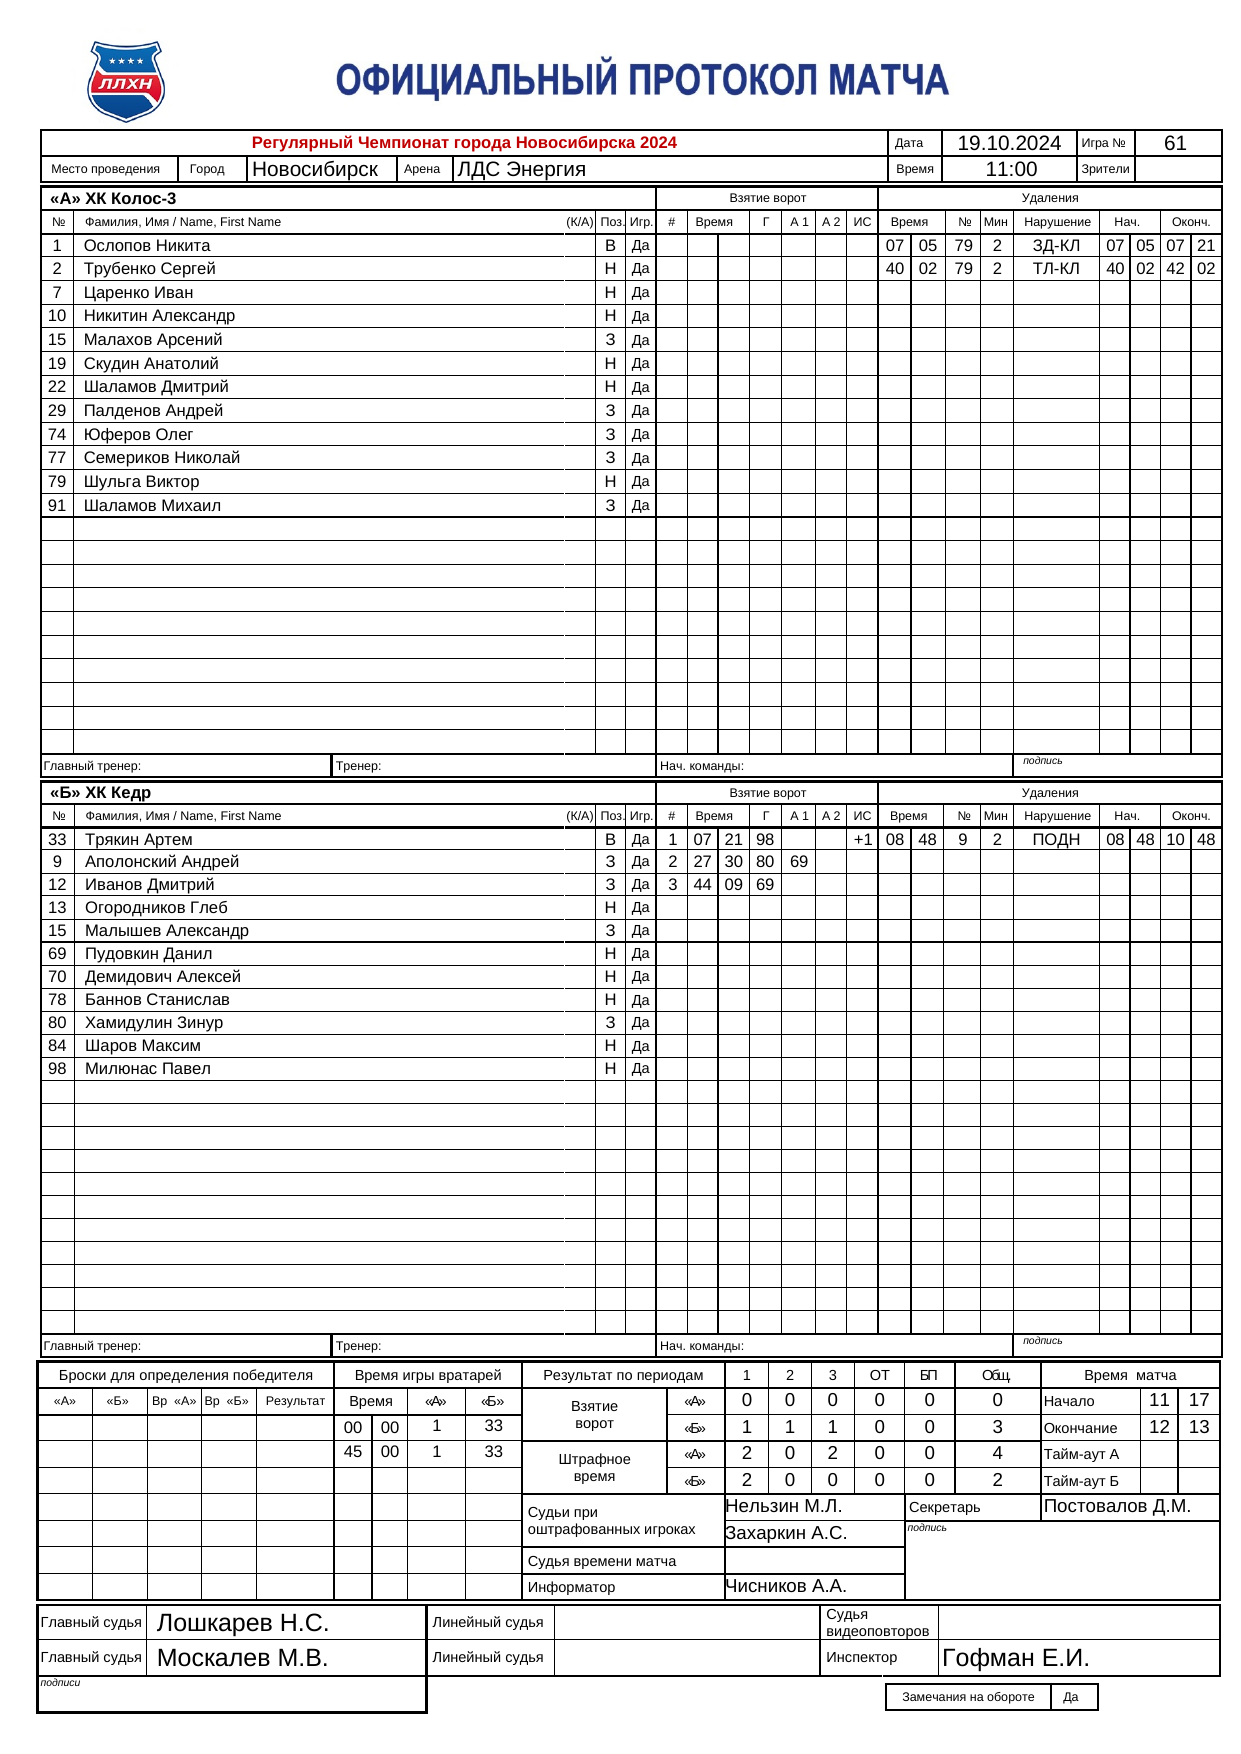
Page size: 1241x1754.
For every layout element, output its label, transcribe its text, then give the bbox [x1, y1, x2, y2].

table_cell [1161, 1219, 1190, 1241]
table_cell [1131, 943, 1160, 964]
table_cell [1100, 636, 1129, 658]
table_cell 74 [42, 423, 73, 445]
table_cell [1131, 874, 1160, 895]
table_cell [657, 636, 687, 658]
table_cell [1131, 1242, 1160, 1264]
table_cell [750, 423, 781, 445]
table_cell [816, 1035, 846, 1057]
table_cell [1161, 943, 1190, 964]
table_cell [688, 565, 717, 587]
table_cell [816, 235, 846, 256]
table_cell [74, 659, 564, 682]
table_cell [1161, 1104, 1190, 1126]
table_cell [657, 1081, 687, 1103]
table_cell [816, 730, 846, 753]
table_cell [944, 943, 980, 964]
table_cell А 1 [782, 211, 815, 233]
table_cell [1161, 1081, 1190, 1103]
table_cell [1161, 989, 1190, 1011]
table_cell [657, 730, 687, 753]
table_cell [750, 470, 781, 493]
table_cell [1161, 328, 1190, 351]
table_cell [335, 1574, 371, 1599]
table_cell [750, 565, 781, 587]
table_cell [981, 470, 1013, 493]
table_cell [816, 1127, 846, 1149]
table_cell (К/А) [565, 211, 595, 233]
table_cell [782, 683, 815, 706]
table_cell Инспектор [821, 1640, 938, 1675]
table_cell [879, 399, 910, 422]
table_cell [1192, 966, 1221, 987]
table_cell [1014, 896, 1099, 918]
table_cell [626, 1173, 655, 1195]
table_cell [1192, 1035, 1221, 1057]
table_cell [879, 1058, 910, 1079]
table_cell [75, 1127, 564, 1149]
table_cell Да [626, 328, 655, 351]
table_cell [1131, 541, 1160, 564]
table_cell 4 [956, 1442, 1040, 1467]
table_cell [1100, 494, 1129, 516]
table_cell [879, 541, 910, 564]
table_cell [1161, 896, 1190, 918]
table_cell 05 [912, 235, 945, 256]
table_cell [1100, 659, 1129, 682]
table_cell [750, 1058, 781, 1079]
table_cell [1131, 1288, 1160, 1310]
table_cell [257, 1521, 333, 1546]
table_cell [1131, 305, 1160, 327]
table_cell [565, 707, 595, 729]
table_cell [1136, 157, 1221, 181]
table_cell [816, 896, 846, 918]
table_cell 00 [373, 1416, 407, 1440]
table_cell 22 [42, 376, 73, 398]
table_cell Нач. команды: [657, 1335, 1012, 1356]
table_cell Пудовкин Данил [75, 943, 564, 964]
table_cell [847, 305, 877, 327]
table_cell [816, 1219, 846, 1241]
table_cell Место проведения [42, 157, 177, 181]
table_cell [565, 989, 595, 1011]
table_cell [565, 1150, 595, 1172]
table_cell [750, 612, 781, 634]
table_cell [42, 1127, 74, 1149]
table_cell [688, 423, 717, 445]
table_cell [657, 235, 687, 256]
table_cell [688, 1104, 717, 1126]
table_cell [946, 612, 980, 634]
table_cell [719, 1242, 749, 1264]
table_cell [1100, 281, 1129, 303]
table_cell [1014, 518, 1099, 540]
table_cell [719, 896, 749, 918]
table_cell [816, 829, 846, 849]
table_cell [719, 257, 749, 280]
table_cell [657, 683, 687, 706]
table_cell [847, 1127, 877, 1149]
table_cell [657, 1265, 687, 1287]
table_cell [719, 989, 749, 1011]
table_cell [1161, 281, 1190, 303]
table_cell [750, 1104, 781, 1126]
table_cell [944, 1173, 980, 1195]
table_cell [1161, 1058, 1190, 1079]
table_cell «Б » [466, 1389, 521, 1413]
table_cell 10 [1161, 829, 1190, 849]
table_cell [946, 281, 980, 303]
table_cell [750, 920, 781, 941]
table_cell [335, 1494, 371, 1520]
table_cell [847, 470, 877, 493]
table_cell [39, 1468, 92, 1493]
table_cell [946, 730, 980, 753]
table_cell [816, 1150, 846, 1172]
table_cell [847, 376, 877, 398]
table_cell [565, 399, 595, 422]
table_cell [750, 966, 781, 987]
table_cell [879, 850, 910, 872]
table_cell [946, 588, 980, 611]
table_cell [688, 1288, 717, 1310]
table_cell [657, 376, 687, 398]
table_cell [847, 920, 877, 941]
table_header 3 [812, 1363, 854, 1387]
table_cell «А» [668, 1442, 724, 1467]
table_cell [1014, 850, 1099, 872]
table_cell [1161, 588, 1190, 611]
table_cell Время [688, 805, 749, 826]
table_cell [981, 281, 1013, 303]
table_cell [946, 470, 980, 493]
table_cell [657, 966, 687, 987]
table_cell [719, 1127, 749, 1149]
table_cell [912, 352, 945, 374]
table_cell [912, 1311, 943, 1333]
table_cell [428, 1677, 882, 1711]
table_cell [719, 730, 749, 753]
table_cell 21 [1192, 235, 1221, 256]
table_cell [912, 565, 945, 587]
table_cell [981, 636, 1013, 658]
table_cell [1100, 896, 1129, 918]
table_cell [847, 494, 877, 516]
table_cell [816, 376, 846, 398]
table_cell [1192, 1288, 1221, 1310]
table_cell [782, 588, 815, 611]
table_cell Нач. [1100, 211, 1160, 233]
table_cell [1131, 1081, 1160, 1103]
table_cell [1014, 1311, 1099, 1333]
table_cell [847, 989, 877, 1011]
table_header 19.10.2024 [943, 131, 1076, 155]
table_cell ЛДС Энергия [454, 157, 887, 181]
table_cell Главный тренер: [42, 1335, 330, 1356]
table_cell [719, 1219, 749, 1241]
table_cell Игр. [626, 211, 655, 233]
table_cell 79 [946, 257, 980, 280]
table_cell [1161, 376, 1190, 398]
table_cell [782, 1196, 815, 1218]
table_cell 12 [42, 874, 74, 895]
table_cell [944, 1265, 980, 1287]
table_cell [1014, 920, 1099, 941]
table_cell [688, 470, 717, 493]
table_cell [657, 257, 687, 280]
table_cell 00 [373, 1441, 407, 1467]
table_cell [1100, 1311, 1129, 1333]
table_cell [879, 1035, 910, 1057]
table_cell [1014, 423, 1099, 445]
table_cell ИС [847, 211, 877, 233]
table_cell [1100, 1288, 1129, 1310]
table_cell 0 [855, 1442, 904, 1467]
table_cell [816, 305, 846, 327]
table_cell [657, 943, 687, 964]
table_cell [816, 328, 846, 351]
table_cell [912, 1127, 943, 1149]
table_header Взятие ворот [657, 783, 877, 803]
table_cell Окончание [1042, 1415, 1140, 1440]
table_cell [596, 1081, 625, 1103]
table_cell [1100, 328, 1129, 351]
table_cell [879, 920, 910, 941]
table_cell [1100, 1081, 1129, 1103]
table_cell [782, 305, 815, 327]
table_cell [816, 1012, 846, 1033]
table_cell [719, 1012, 749, 1033]
table_cell Да [626, 1035, 655, 1057]
table_cell [688, 376, 717, 398]
table_cell [719, 518, 749, 540]
table_cell [944, 1012, 980, 1033]
table_cell [782, 494, 815, 516]
table_cell [750, 707, 781, 729]
table_cell [847, 1265, 877, 1287]
table_cell Главный судья [39, 1640, 146, 1675]
table_cell [912, 612, 945, 634]
table_cell [1014, 328, 1099, 351]
table_cell Оконч. [1161, 805, 1221, 826]
table_cell [944, 896, 980, 918]
table_cell [565, 966, 595, 987]
table_cell [1192, 989, 1221, 1011]
table_cell Шаламов Дмитрий [74, 376, 564, 398]
table_cell [847, 707, 877, 729]
table_cell [1100, 612, 1129, 634]
table_cell [981, 1012, 1013, 1033]
table_cell [719, 1265, 749, 1287]
table_cell [981, 1127, 1013, 1149]
table_cell [596, 1242, 625, 1264]
table_cell [1161, 1265, 1190, 1287]
table_cell 0 [812, 1389, 854, 1413]
table_cell [719, 565, 749, 587]
table_cell А 2 [816, 211, 846, 233]
table_cell [816, 612, 846, 634]
table_cell Нарушение [1014, 211, 1099, 233]
table_cell [912, 376, 945, 398]
table_cell Город [179, 157, 246, 181]
table_cell [1192, 1104, 1221, 1126]
table_cell [657, 1242, 687, 1264]
table_cell [74, 730, 564, 753]
table_cell [1192, 399, 1221, 422]
table_cell [202, 1521, 256, 1546]
table_cell [1131, 1035, 1160, 1057]
table_cell [879, 659, 910, 682]
table_cell [782, 659, 815, 682]
table_cell [1014, 1104, 1099, 1126]
table_cell [1192, 612, 1221, 634]
table_cell [1161, 565, 1190, 587]
table_cell [782, 1265, 815, 1287]
table_cell [596, 565, 625, 587]
table_cell [1100, 446, 1129, 469]
table_cell [74, 707, 564, 729]
table_cell 44 [688, 874, 717, 895]
table_cell [1100, 470, 1129, 493]
table_cell [879, 966, 910, 987]
table_cell [257, 1574, 333, 1599]
table_cell [912, 1242, 943, 1264]
table_cell [750, 1265, 781, 1287]
table_cell [1100, 1265, 1129, 1287]
table_cell [782, 989, 815, 1011]
table_cell Да [626, 989, 655, 1011]
table_cell [912, 874, 943, 895]
table_cell [1014, 659, 1099, 682]
table_cell [879, 896, 910, 918]
table_cell [719, 281, 749, 303]
table_cell [782, 328, 815, 351]
table_cell [879, 305, 910, 327]
table_cell [847, 281, 877, 303]
table_cell [1014, 494, 1099, 516]
table_cell [688, 943, 717, 964]
table_cell 7 [42, 281, 73, 303]
table_cell 02 [1192, 257, 1221, 280]
table_cell [981, 943, 1013, 964]
table_cell [596, 1311, 625, 1333]
table_cell [565, 352, 595, 374]
table_cell [1131, 850, 1160, 872]
table_cell 9 [944, 829, 980, 849]
table_cell [1099, 1682, 1220, 1711]
table_cell [1161, 874, 1190, 895]
table_cell [1014, 565, 1099, 587]
table_cell [626, 541, 655, 564]
table_cell [750, 683, 781, 706]
table_cell [946, 565, 980, 587]
table_cell [596, 636, 625, 658]
table_cell [981, 1288, 1013, 1310]
table_cell [816, 399, 846, 422]
table_cell [981, 541, 1013, 564]
table_cell [912, 518, 945, 540]
table_cell [1131, 588, 1160, 611]
table_cell [1100, 423, 1129, 445]
table_cell [335, 1521, 371, 1546]
table_cell [1192, 305, 1221, 327]
table_cell 0 [905, 1468, 954, 1493]
table_cell Семериков Николай [74, 446, 564, 469]
table_cell [1192, 1150, 1221, 1172]
table_cell [750, 636, 781, 658]
table_cell Тайм-аут А [1042, 1441, 1140, 1467]
table_cell [565, 541, 595, 564]
table_cell [981, 446, 1013, 469]
table_cell 02 [912, 257, 945, 280]
table_cell А 1 [782, 805, 815, 826]
table_cell [912, 470, 945, 493]
table_cell Ослопов Никита [74, 235, 564, 256]
table_cell [816, 1311, 846, 1333]
table_cell [912, 920, 943, 941]
table_cell Поз. [596, 211, 625, 233]
table_cell [688, 257, 717, 280]
table_cell [782, 1150, 815, 1172]
table_cell [782, 943, 815, 964]
table_cell 0 [855, 1389, 904, 1413]
table_cell [1131, 494, 1160, 516]
table_cell [565, 829, 595, 849]
table_cell [816, 446, 846, 469]
table_cell [93, 1521, 147, 1546]
table_cell [688, 966, 717, 987]
table_cell [1131, 920, 1160, 941]
table_cell [847, 730, 877, 753]
table_cell [626, 636, 655, 658]
table_cell [565, 494, 595, 516]
table_cell [657, 518, 687, 540]
table_cell [688, 1219, 717, 1241]
table_cell Да [626, 376, 655, 398]
table_cell 1 [769, 1415, 811, 1440]
table_cell [688, 683, 717, 706]
table_cell [1014, 943, 1099, 964]
table_cell [657, 1173, 687, 1195]
table_cell [782, 920, 815, 941]
table_cell [782, 612, 815, 634]
table_cell [879, 874, 910, 895]
table_cell 42 [1161, 257, 1190, 280]
table_cell [981, 1035, 1013, 1057]
table_cell [74, 612, 564, 634]
table_cell Нач. команды: [657, 755, 1012, 776]
table_cell [1131, 328, 1160, 351]
table_cell [782, 1311, 815, 1333]
table_cell [1161, 659, 1190, 682]
table_cell [1192, 352, 1221, 374]
table_cell # [657, 211, 687, 233]
table_cell [981, 305, 1013, 327]
table_cell [565, 1104, 595, 1126]
table_cell [1161, 1173, 1190, 1195]
table_cell З [596, 874, 625, 895]
table_cell [981, 659, 1013, 682]
table_cell [1131, 470, 1160, 493]
table_cell [847, 423, 877, 445]
table_cell Н [596, 470, 625, 493]
table_cell [657, 1127, 687, 1149]
table_cell [657, 1150, 687, 1172]
table_cell [657, 989, 687, 1011]
table_cell [847, 1173, 877, 1195]
table_cell [944, 1035, 980, 1057]
table_header Удаления [879, 188, 1221, 209]
table_cell [981, 1058, 1013, 1079]
table_cell Да [626, 920, 655, 941]
table_cell [719, 1173, 749, 1195]
table_cell [565, 470, 595, 493]
table_header Броски для определения победителя [39, 1363, 333, 1387]
table_cell [1161, 423, 1190, 445]
table_cell [719, 659, 749, 682]
table_cell [1014, 588, 1099, 611]
table_cell [75, 1242, 564, 1264]
table_cell [879, 1104, 910, 1126]
table_cell [944, 1058, 980, 1079]
table_cell Тренер: [333, 1335, 655, 1356]
table_cell [626, 1104, 655, 1126]
table_cell Нарушение [1014, 805, 1099, 826]
table_cell 0 [855, 1468, 904, 1493]
table_cell [750, 1150, 781, 1172]
table_cell Н [596, 305, 625, 327]
table_cell [42, 1288, 74, 1310]
table_cell Начало [1042, 1389, 1140, 1413]
table_cell 48 [912, 829, 943, 849]
table_cell 0 [855, 1415, 904, 1440]
table_cell Гофман Е.И. [939, 1640, 1219, 1675]
table_cell [565, 612, 595, 634]
table_cell [847, 257, 877, 280]
table_cell [750, 1081, 781, 1103]
table_cell [944, 1081, 980, 1103]
table_cell 1 [408, 1441, 465, 1467]
table_cell [879, 376, 910, 398]
table_cell [565, 874, 595, 895]
table_cell 40 [879, 257, 910, 280]
table_cell [1192, 1173, 1221, 1195]
table_cell З [596, 1012, 625, 1033]
table_cell [39, 1574, 92, 1599]
table_cell [1100, 376, 1129, 398]
table_cell [782, 966, 815, 987]
table_cell [816, 541, 846, 564]
table_cell [847, 1288, 877, 1310]
table_cell [1131, 730, 1160, 753]
table_cell [74, 541, 564, 564]
table_cell [750, 659, 781, 682]
table_cell [847, 518, 877, 540]
table_cell [912, 1219, 943, 1241]
table_cell [1131, 1012, 1160, 1033]
table_cell [1014, 636, 1099, 658]
table_cell [847, 1058, 877, 1079]
table_cell [1014, 1173, 1099, 1195]
table_cell [657, 659, 687, 682]
table_cell Судьи при оштрафованных игроках [523, 1495, 724, 1546]
table_cell [257, 1441, 333, 1467]
table_cell подпись [1014, 1335, 1221, 1356]
table_cell [946, 494, 980, 516]
table_cell [750, 541, 781, 564]
table_cell [816, 470, 846, 493]
table_cell [816, 588, 846, 611]
table_cell В [596, 829, 625, 849]
table_cell [782, 446, 815, 469]
table_cell [1014, 1058, 1099, 1079]
table_cell Да [626, 966, 655, 987]
table_cell [847, 1150, 877, 1172]
table_cell [1014, 1242, 1099, 1264]
table_cell 40 [1100, 257, 1129, 280]
table_header Замечания на обороте [887, 1685, 1050, 1709]
table_cell 2 [657, 850, 687, 872]
table_cell [879, 328, 910, 351]
table_cell [1131, 281, 1160, 303]
table_cell [847, 1012, 877, 1033]
table_cell Малахов Арсений [74, 328, 564, 351]
table_cell [816, 850, 846, 872]
table_cell [596, 730, 625, 753]
table_cell [1192, 1081, 1221, 1103]
table_cell [1161, 966, 1190, 987]
table_cell 07 [1161, 235, 1190, 256]
table_cell 1 [42, 235, 73, 256]
table_cell [1014, 707, 1099, 729]
table_cell 2 [726, 1442, 768, 1467]
table_cell [1161, 683, 1190, 706]
table_cell [1179, 1468, 1219, 1493]
table_cell [688, 518, 717, 540]
table_cell [1100, 565, 1129, 587]
table_cell [373, 1494, 407, 1520]
table_cell 1 [812, 1415, 854, 1440]
table_cell [879, 730, 910, 753]
table_cell [1161, 1311, 1190, 1333]
table_cell [981, 1196, 1013, 1218]
table_cell [42, 518, 73, 540]
table_cell ПОДН [1014, 829, 1099, 849]
table_cell [202, 1574, 256, 1599]
table_cell 12 [1141, 1415, 1177, 1440]
table_cell [1192, 518, 1221, 540]
table_cell № [946, 211, 980, 233]
table_cell [719, 943, 749, 964]
table_cell [1014, 1081, 1099, 1103]
table_cell [981, 352, 1013, 374]
table_cell Постовалов Д.М. [1042, 1495, 1219, 1520]
table_cell [75, 1150, 564, 1172]
table_cell [688, 1173, 717, 1195]
table_cell Н [596, 989, 625, 1011]
table_cell [335, 1547, 371, 1573]
table_cell 84 [42, 1035, 74, 1057]
table_cell [946, 659, 980, 682]
table_cell [1192, 588, 1221, 611]
table_cell [565, 1173, 595, 1195]
table_cell [202, 1468, 256, 1493]
table_cell [148, 1416, 201, 1440]
table_cell Хамидулин Зинур [75, 1012, 564, 1033]
table_cell Да [626, 494, 655, 516]
table_cell [782, 1173, 815, 1195]
table_cell [1192, 874, 1221, 895]
table_cell [847, 850, 877, 872]
table_cell [565, 850, 595, 872]
table_cell 13 [42, 896, 74, 918]
table_cell [688, 1058, 717, 1079]
table_cell 48 [1192, 829, 1221, 849]
table_cell Шаров Максим [75, 1035, 564, 1057]
table_cell Да [626, 1012, 655, 1033]
table_cell [1131, 1150, 1160, 1172]
table_cell [981, 376, 1013, 398]
table_cell [879, 1173, 910, 1195]
table_cell [74, 565, 564, 587]
table_cell [816, 1265, 846, 1287]
table_cell [879, 1150, 910, 1172]
table_header Время игры вратарей [335, 1363, 521, 1387]
table_cell [847, 1242, 877, 1264]
table_cell [626, 707, 655, 729]
table_cell # [657, 805, 687, 826]
table_cell [750, 305, 781, 327]
table_cell [1014, 989, 1099, 1011]
table_cell [1100, 730, 1129, 753]
table_cell [912, 1288, 943, 1310]
table_cell Н [596, 1035, 625, 1057]
table_cell [93, 1547, 147, 1573]
table_cell [1014, 1265, 1099, 1287]
table_cell [257, 1468, 333, 1493]
table_cell [1141, 1468, 1177, 1493]
table_cell [1131, 612, 1160, 634]
table_cell [912, 1150, 943, 1172]
table_cell 0 [769, 1442, 811, 1467]
table_cell Огородников Глеб [75, 896, 564, 918]
table_cell [1100, 683, 1129, 706]
table_cell [373, 1468, 407, 1493]
table_cell [688, 399, 717, 422]
table_cell [847, 541, 877, 564]
table_cell [565, 1265, 595, 1287]
table_cell [1100, 707, 1129, 729]
table_cell [719, 588, 749, 611]
table_cell [912, 1173, 943, 1195]
table_cell [912, 989, 943, 1011]
table_cell Зрители [1078, 157, 1134, 181]
table_cell Судья видеоповторов [821, 1606, 938, 1639]
table_cell [565, 730, 595, 753]
table_cell [408, 1547, 465, 1573]
table_cell [782, 1242, 815, 1264]
table_cell [565, 305, 595, 327]
table_cell Шульга Виктор [74, 470, 564, 493]
table_cell [782, 352, 815, 374]
table_cell [1161, 707, 1190, 729]
table_cell [626, 1196, 655, 1218]
table_cell [466, 1547, 521, 1573]
table_cell [626, 1265, 655, 1287]
table_cell [816, 257, 846, 280]
table_cell 80 [750, 850, 781, 872]
table_cell [1161, 730, 1190, 753]
table_cell Результат [257, 1389, 333, 1413]
table_cell [946, 707, 980, 729]
table_cell [726, 1548, 904, 1573]
table_cell 10 [42, 305, 73, 327]
table_cell [1014, 730, 1099, 753]
table_cell [981, 494, 1013, 516]
table_cell [1161, 494, 1190, 516]
table_cell [39, 1494, 92, 1520]
table_cell [1100, 1058, 1129, 1079]
table_cell Г [750, 805, 781, 826]
table_cell [596, 659, 625, 682]
table_cell [981, 1081, 1013, 1103]
table_cell 21 [719, 829, 749, 849]
table_cell [719, 446, 749, 469]
table_cell [847, 588, 877, 611]
table_cell [657, 1035, 687, 1057]
table_cell [981, 707, 1013, 729]
table_cell [912, 281, 945, 303]
table_cell 1 [726, 1415, 768, 1440]
table_cell [782, 235, 815, 256]
table_cell Время [879, 805, 943, 826]
table_cell [688, 636, 717, 658]
table_cell [1131, 399, 1160, 422]
table_cell [1014, 1288, 1099, 1310]
table_cell Фамилия, Имя / Name, First Name [75, 805, 565, 826]
table_cell [688, 896, 717, 918]
table_cell [1192, 636, 1221, 658]
table_cell [719, 612, 749, 634]
table_cell [944, 1288, 980, 1310]
table_cell 13 [1179, 1415, 1219, 1440]
table_cell 79 [42, 470, 73, 493]
table_cell [782, 896, 815, 918]
table_cell [148, 1547, 201, 1573]
table_cell [688, 235, 717, 256]
table_cell [1192, 1311, 1221, 1333]
table_cell [912, 305, 945, 327]
table_cell +1 [847, 829, 877, 849]
table_cell [626, 659, 655, 682]
table_cell [1131, 966, 1160, 987]
table_cell [565, 1288, 595, 1310]
table_cell [1161, 1196, 1190, 1218]
table_cell [1100, 1104, 1129, 1126]
table_cell [657, 1311, 687, 1333]
table_cell [879, 446, 910, 469]
table_cell [657, 423, 687, 445]
table_cell [946, 376, 980, 398]
table_cell [75, 1219, 564, 1241]
table_cell [750, 1012, 781, 1033]
table_cell [93, 1468, 147, 1493]
table_cell Трякин Артем [75, 829, 564, 849]
table_cell 69 [42, 943, 74, 964]
table_cell [912, 1265, 943, 1287]
table_cell [1100, 352, 1129, 374]
table_cell [1161, 1150, 1190, 1172]
table_cell [1100, 1012, 1129, 1033]
table_cell [257, 1547, 333, 1573]
table_cell [719, 235, 749, 256]
table_header БП [905, 1363, 954, 1387]
table_cell [782, 565, 815, 587]
table_cell [847, 636, 877, 658]
table_cell Информатор [523, 1575, 724, 1599]
table_cell [719, 541, 749, 564]
table_cell [626, 730, 655, 753]
table_cell [719, 1104, 749, 1126]
table_cell [1161, 1242, 1190, 1264]
table_cell [719, 423, 749, 445]
table_cell ЗД-КЛ [1014, 235, 1099, 256]
table_cell № [944, 805, 980, 826]
table_cell [1131, 518, 1160, 540]
table_cell Арена [398, 157, 452, 181]
table_cell [688, 352, 717, 374]
table_cell [626, 683, 655, 706]
table_cell [847, 966, 877, 987]
table_cell [782, 376, 815, 398]
table_cell [1179, 1441, 1219, 1467]
table_cell [879, 636, 910, 658]
table_cell 0 [905, 1389, 954, 1413]
table_cell [719, 1311, 749, 1333]
table_cell [750, 399, 781, 422]
table_cell [688, 446, 717, 469]
table_cell Фамилия, Имя / Name, First Name [74, 211, 565, 233]
table_cell [912, 683, 945, 706]
table_cell Нач. [1100, 805, 1160, 826]
table_cell [626, 518, 655, 540]
table_cell Царенко Иван [74, 281, 564, 303]
table_cell 79 [946, 235, 980, 256]
table_cell [981, 850, 1013, 872]
table_cell 48 [1131, 829, 1160, 849]
table_cell [657, 920, 687, 941]
table_cell [626, 1150, 655, 1172]
table_cell [1014, 305, 1099, 327]
table_cell [42, 1150, 74, 1172]
table_cell [1192, 1219, 1221, 1241]
table_cell Да [626, 446, 655, 469]
table_cell [657, 1012, 687, 1033]
table_cell 33 [466, 1441, 521, 1467]
table_cell [879, 1311, 910, 1333]
table_cell [1131, 707, 1160, 729]
table_cell [750, 1242, 781, 1264]
table_cell [42, 659, 73, 682]
table_cell [912, 1012, 943, 1033]
table_cell [408, 1494, 465, 1520]
table_cell 69 [750, 874, 781, 895]
table_cell Да [626, 281, 655, 303]
table_cell [1161, 1288, 1190, 1310]
table_cell Никитин Александр [74, 305, 564, 327]
table_cell [1161, 612, 1190, 634]
table_cell [816, 943, 846, 964]
table_cell [816, 920, 846, 941]
table_cell 07 [879, 235, 910, 256]
table_cell [42, 636, 73, 658]
table_cell Линейный судья [428, 1640, 554, 1675]
table_cell [750, 1311, 781, 1333]
table_cell [981, 683, 1013, 706]
table_header ОТ [855, 1363, 904, 1387]
table_cell [688, 541, 717, 564]
table_cell [719, 399, 749, 422]
table_cell [42, 541, 73, 564]
table_cell 98 [750, 829, 781, 849]
table_cell [1161, 850, 1190, 872]
table_cell [1131, 1173, 1160, 1195]
table_cell [688, 989, 717, 1011]
table_cell [565, 1219, 595, 1241]
table_cell З [596, 446, 625, 469]
table_cell [1100, 943, 1129, 964]
table_cell [1161, 399, 1190, 422]
table_cell [75, 1265, 564, 1287]
table_cell [750, 730, 781, 753]
table_header Игра № [1078, 131, 1134, 155]
table_cell 3 [956, 1415, 1040, 1440]
table_cell [1100, 989, 1129, 1011]
table_cell З [596, 920, 625, 941]
table_cell [565, 1127, 595, 1149]
table_cell Н [596, 257, 625, 280]
table_cell [1131, 1265, 1160, 1287]
table_cell [981, 588, 1013, 611]
table_cell [688, 612, 717, 634]
table_cell [719, 966, 749, 987]
table_cell [816, 659, 846, 682]
table_cell [782, 423, 815, 445]
table_cell [750, 1288, 781, 1310]
table_cell [981, 966, 1013, 987]
table_cell Н [596, 352, 625, 374]
table_cell [944, 1219, 980, 1241]
table_cell [202, 1547, 256, 1573]
table_cell [74, 518, 564, 540]
table_cell [596, 588, 625, 611]
table_cell [93, 1416, 147, 1440]
table_cell 80 [42, 1012, 74, 1033]
table_cell [912, 541, 945, 564]
table_header «Б» ХК Кедр [42, 783, 655, 803]
table_cell 11 [1141, 1389, 1177, 1413]
table_cell [981, 565, 1013, 587]
table_cell Г [750, 211, 781, 233]
table_cell Юферов Олег [74, 423, 564, 445]
table_cell [1131, 1219, 1160, 1241]
table_cell [981, 1150, 1013, 1172]
table_cell [688, 920, 717, 941]
table_cell 2 [981, 257, 1013, 280]
table_cell [879, 1288, 910, 1310]
table_cell [466, 1468, 521, 1493]
table_cell [42, 1104, 74, 1126]
table_cell Время [889, 157, 941, 181]
table_cell [565, 518, 595, 540]
table_cell [373, 1574, 407, 1599]
table_cell [847, 235, 877, 256]
table_cell [1192, 494, 1221, 516]
table_cell [1131, 1104, 1160, 1126]
table_cell [944, 920, 980, 941]
table_cell [565, 446, 595, 469]
table_cell [981, 399, 1013, 422]
table_cell 0 [956, 1389, 1040, 1413]
table_cell [657, 565, 687, 587]
table_cell [565, 659, 595, 682]
table_cell [912, 1196, 943, 1218]
table_cell [596, 683, 625, 706]
table_cell [565, 943, 595, 964]
table_cell Да [626, 470, 655, 493]
table_cell [782, 1081, 815, 1103]
table_cell 78 [42, 989, 74, 1011]
table_cell 9 [42, 850, 74, 872]
table_cell 1 [408, 1416, 465, 1440]
table_header 61 [1136, 131, 1221, 155]
table_cell Москалев М.В. [147, 1640, 425, 1675]
table_cell Да [626, 943, 655, 964]
table_cell Оконч. [1161, 211, 1221, 233]
table_cell [879, 683, 910, 706]
table_cell [1100, 588, 1129, 611]
table_cell Мин [981, 211, 1013, 233]
table_cell [816, 1173, 846, 1195]
table_cell [782, 1288, 815, 1310]
table_cell Шаламов Михаил [74, 494, 564, 516]
table_cell [555, 1606, 819, 1639]
table_cell [750, 896, 781, 918]
table_cell [596, 541, 625, 564]
table_cell 08 [879, 829, 910, 849]
table_cell [719, 352, 749, 374]
table_cell [946, 541, 980, 564]
table_cell [1014, 541, 1099, 564]
table_cell [1100, 518, 1129, 540]
table_cell Н [596, 966, 625, 987]
table_cell [981, 1173, 1013, 1195]
table_cell [657, 1104, 687, 1126]
table_cell [719, 470, 749, 493]
table_cell [626, 1081, 655, 1103]
table_cell [816, 636, 846, 658]
table_cell Судья времени матча [523, 1548, 724, 1573]
table_cell [981, 328, 1013, 351]
table_cell [981, 896, 1013, 918]
table_cell [879, 989, 910, 1011]
table_cell Скудин Анатолий [74, 352, 564, 374]
table_header Дата [889, 131, 941, 155]
table_cell [981, 730, 1013, 753]
table_cell подпись [906, 1522, 1219, 1599]
table_cell [75, 1173, 564, 1195]
table_cell [847, 565, 877, 587]
table_cell [782, 281, 815, 303]
table_cell [93, 1494, 147, 1520]
table_cell Н [596, 1058, 625, 1079]
table_cell З [596, 328, 625, 351]
table_cell «А» [668, 1389, 724, 1413]
table_cell [596, 1173, 625, 1195]
table_cell [657, 1196, 687, 1218]
table_cell [1100, 920, 1129, 941]
table_cell [719, 1196, 749, 1218]
table_cell 0 [812, 1468, 854, 1493]
table_cell [1192, 470, 1221, 493]
table_cell [688, 1242, 717, 1264]
table_cell Демидович Алексей [75, 966, 564, 987]
table_cell З [596, 850, 625, 872]
table_cell [657, 352, 687, 374]
table_cell 15 [42, 920, 74, 941]
table_cell [1192, 896, 1221, 918]
table_cell [719, 1081, 749, 1103]
table_cell Палденов Андрей [74, 399, 564, 422]
table_cell [1192, 1012, 1221, 1033]
table_cell Н [596, 376, 625, 398]
table_cell Да [626, 305, 655, 327]
table_cell [1014, 352, 1099, 374]
table_cell [657, 281, 687, 303]
table_cell [879, 281, 910, 303]
table_cell [1014, 1196, 1099, 1218]
table_cell Баннов Станислав [75, 989, 564, 1011]
table_header «А» ХК Колос-3 [42, 188, 655, 209]
table_cell [782, 399, 815, 422]
table_cell [1014, 966, 1099, 987]
table_cell [657, 612, 687, 634]
table_cell [657, 446, 687, 469]
table_cell [719, 1035, 749, 1057]
table_cell [75, 1104, 564, 1126]
table_cell [1014, 399, 1099, 422]
table_cell [816, 281, 846, 303]
table_cell 05 [1131, 235, 1160, 256]
table_cell [1100, 1150, 1129, 1172]
table_cell подпись [1014, 755, 1221, 776]
table_cell ТЛ-КЛ [1014, 257, 1099, 280]
table_cell 17 [1179, 1389, 1219, 1413]
table_cell [555, 1640, 819, 1675]
table_cell [596, 1150, 625, 1172]
table_cell [1192, 683, 1221, 706]
table_cell 33 [466, 1416, 521, 1440]
table_cell [688, 1035, 717, 1057]
table_cell [1161, 1035, 1190, 1057]
table_cell 98 [42, 1058, 74, 1079]
table_cell [148, 1494, 201, 1520]
table_cell 27 [688, 850, 717, 872]
table_cell [816, 683, 846, 706]
table_cell [782, 518, 815, 540]
table_cell [1100, 1173, 1129, 1195]
table_cell [42, 730, 73, 753]
table_cell [816, 874, 846, 895]
table_cell Вр «А» [148, 1389, 201, 1413]
table_cell Лошкарев Н.С. [147, 1606, 425, 1639]
table_cell [1100, 1196, 1129, 1218]
table_cell [75, 1288, 564, 1310]
table_cell [257, 1416, 333, 1440]
table_cell [626, 1242, 655, 1264]
table_cell [596, 1219, 625, 1241]
table_cell [1131, 376, 1160, 398]
table_cell № [42, 805, 74, 826]
table_cell [657, 1219, 687, 1241]
table_cell Аполонский Андрей [75, 850, 564, 872]
table_cell [1192, 328, 1221, 351]
table_cell [944, 1150, 980, 1172]
table_cell 2 [981, 235, 1013, 256]
table_cell [750, 281, 781, 303]
table_cell Н [596, 896, 625, 918]
table_cell [42, 1219, 74, 1241]
table_cell [408, 1468, 465, 1493]
table_cell [750, 494, 781, 516]
table_cell 11:00 [943, 157, 1076, 181]
table_cell Вр «Б» [202, 1389, 256, 1413]
table_cell [565, 1081, 595, 1103]
table_cell «Б» [93, 1389, 147, 1413]
table_cell [912, 494, 945, 516]
table_cell [688, 1265, 717, 1287]
table_cell [719, 305, 749, 327]
table_cell [816, 1288, 846, 1310]
table_cell [257, 1494, 333, 1520]
table_cell [688, 494, 717, 516]
table_cell 0 [769, 1389, 811, 1413]
table_cell [750, 943, 781, 964]
table_cell [782, 541, 815, 564]
table_cell [879, 588, 910, 611]
table_cell [657, 305, 687, 327]
table_cell [782, 707, 815, 729]
table_cell [1192, 659, 1221, 682]
table_cell [912, 446, 945, 469]
table_cell [202, 1441, 256, 1467]
table_cell [816, 494, 846, 516]
table_cell [782, 1035, 815, 1057]
table_cell [565, 1242, 595, 1264]
table_cell 08 [1100, 829, 1129, 849]
table_cell [879, 612, 910, 634]
table_cell [1192, 1127, 1221, 1149]
table_cell [657, 896, 687, 918]
table_cell [565, 257, 595, 280]
table_cell [39, 1416, 92, 1440]
table_cell [719, 1150, 749, 1172]
table_cell [750, 352, 781, 374]
table_cell [1014, 1219, 1099, 1241]
table_cell [816, 1104, 846, 1126]
table_cell Захаркин А.С. [726, 1521, 904, 1546]
table_cell [719, 376, 749, 398]
table_cell [1161, 518, 1190, 540]
table_cell [879, 494, 910, 516]
table_cell [981, 518, 1013, 540]
table_cell [912, 1058, 943, 1079]
table_cell [912, 730, 945, 753]
table_cell Н [596, 943, 625, 964]
table_cell [596, 1104, 625, 1126]
table_cell [750, 989, 781, 1011]
table_cell [148, 1468, 201, 1493]
table_cell [688, 588, 717, 611]
table_cell [1131, 446, 1160, 469]
table_cell «А» [408, 1389, 465, 1413]
table_cell [847, 352, 877, 374]
table_cell [1131, 636, 1160, 658]
table_cell 07 [1100, 235, 1129, 256]
table_cell [657, 541, 687, 564]
table_cell [879, 352, 910, 374]
table_cell «А» [39, 1389, 92, 1413]
table_cell [1192, 541, 1221, 564]
table_cell 1 [657, 829, 687, 849]
table_cell [1100, 1219, 1129, 1241]
table_cell Игр. [626, 805, 655, 826]
table_cell [1161, 541, 1190, 564]
table_cell [74, 636, 564, 658]
table_cell [1014, 1150, 1099, 1172]
table_cell [565, 1035, 595, 1057]
table_cell [750, 1127, 781, 1149]
table_cell [202, 1494, 256, 1520]
table_cell [879, 423, 910, 445]
table_cell [816, 1196, 846, 1218]
table_cell [42, 1242, 74, 1264]
table_cell [944, 850, 980, 872]
table_cell [565, 1012, 595, 1033]
table_cell [39, 1521, 92, 1546]
table_cell [688, 1127, 717, 1149]
table_cell [847, 1081, 877, 1103]
table_cell [719, 707, 749, 729]
table_header Общ. [956, 1363, 1040, 1387]
table_cell [1131, 352, 1160, 374]
table_cell [1131, 423, 1160, 445]
table_cell [981, 423, 1013, 445]
table_cell [944, 1196, 980, 1218]
table_cell [688, 281, 717, 303]
table_cell [816, 518, 846, 540]
table_cell [912, 328, 945, 351]
table_cell [782, 874, 815, 895]
table_header 2 [769, 1363, 811, 1387]
table_cell З [596, 494, 625, 516]
table_cell [939, 1606, 1219, 1639]
table_cell [981, 874, 1013, 895]
table_cell Нельзин М.Л. [726, 1495, 904, 1520]
table_cell [75, 1196, 564, 1218]
table_cell [946, 636, 980, 658]
table_cell [981, 612, 1013, 634]
table_cell Тайм-аут Б [1042, 1468, 1140, 1493]
table_cell 0 [905, 1415, 954, 1440]
table_cell [42, 1196, 74, 1218]
table_cell А 2 [816, 805, 846, 826]
table_cell Время [335, 1389, 407, 1413]
table_cell [719, 494, 749, 516]
table_header Взятие ворот [657, 188, 877, 209]
table_cell Да [626, 399, 655, 422]
table_cell [981, 1242, 1013, 1264]
table_cell [626, 1288, 655, 1310]
table_cell 19 [42, 352, 73, 374]
table_cell 2 [726, 1468, 768, 1493]
table_cell 30 [719, 850, 749, 872]
table_cell [944, 989, 980, 1011]
table_cell [816, 565, 846, 587]
table_cell [466, 1574, 521, 1599]
table_cell [782, 730, 815, 753]
table_cell [596, 707, 625, 729]
table_cell [847, 874, 877, 895]
table_cell Главный судья [39, 1606, 146, 1639]
table_cell № [42, 211, 73, 233]
table_cell [373, 1521, 407, 1546]
table_cell [816, 707, 846, 729]
table_cell [688, 730, 717, 753]
table_cell [1161, 470, 1190, 493]
table_cell [1100, 850, 1129, 872]
table_cell 2 [981, 829, 1013, 849]
table_header Да [1052, 1685, 1097, 1709]
table_cell Да [626, 874, 655, 895]
table_cell [946, 352, 980, 374]
table_cell [688, 1196, 717, 1218]
table_cell [879, 943, 910, 964]
table_cell [946, 305, 980, 327]
table_cell [1192, 376, 1221, 398]
table_cell 91 [42, 494, 73, 516]
table_cell [1192, 1058, 1221, 1079]
table_cell [74, 588, 564, 611]
table_cell [719, 328, 749, 351]
table_cell [657, 470, 687, 493]
table_cell [879, 707, 910, 729]
table_cell [1192, 423, 1221, 445]
table_cell [93, 1441, 147, 1467]
table_cell Малышев Александр [75, 920, 564, 941]
table_cell [1161, 446, 1190, 469]
table_cell [719, 920, 749, 941]
table_cell [596, 518, 625, 540]
table_cell [1131, 1058, 1160, 1079]
table_cell [42, 612, 73, 634]
table_cell [408, 1521, 465, 1546]
table_cell [466, 1521, 521, 1546]
table_cell Да [626, 235, 655, 256]
table_cell Главный тренер: [42, 755, 330, 776]
table_cell [657, 494, 687, 516]
table_header Удаления [879, 783, 1221, 803]
table_cell [847, 1104, 877, 1126]
table_cell [944, 874, 980, 895]
table_cell [626, 1311, 655, 1333]
table_cell [565, 1196, 595, 1218]
table_cell [912, 636, 945, 658]
table_cell [750, 235, 781, 256]
table_cell [782, 470, 815, 493]
table_cell [335, 1468, 371, 1493]
table_cell [1192, 1265, 1221, 1287]
table_cell 2 [956, 1468, 1040, 1493]
table_cell [750, 1173, 781, 1195]
table_cell 02 [1131, 257, 1160, 280]
table_cell [148, 1441, 201, 1467]
table_cell 0 [726, 1389, 768, 1413]
table_cell [912, 399, 945, 422]
table_cell [719, 636, 749, 658]
table_cell Да [626, 423, 655, 445]
table_cell [626, 588, 655, 611]
table_cell [1100, 874, 1129, 895]
table_cell [1014, 446, 1099, 469]
table_cell [565, 1311, 595, 1333]
table_cell [782, 1104, 815, 1126]
table_cell [883, 1677, 1220, 1681]
table_cell [1014, 470, 1099, 493]
table_cell 77 [42, 446, 73, 469]
table_cell [847, 399, 877, 422]
table_cell [626, 1127, 655, 1149]
table_cell [912, 1035, 943, 1057]
table_cell [847, 1311, 877, 1333]
table_cell З [596, 399, 625, 422]
table_cell [466, 1494, 521, 1520]
table_cell [912, 1081, 943, 1103]
table_cell [782, 636, 815, 658]
table_cell 45 [335, 1441, 371, 1467]
table_cell 07 [688, 829, 717, 849]
table_cell [944, 1242, 980, 1264]
table_cell 0 [905, 1442, 954, 1467]
table_cell [782, 829, 815, 849]
table_cell [373, 1547, 407, 1573]
table_cell [565, 376, 595, 398]
table_cell [1192, 446, 1221, 469]
table_cell [946, 328, 980, 351]
table_cell [1161, 352, 1190, 374]
table_cell 69 [782, 850, 815, 872]
table_cell Линейный судья [428, 1606, 554, 1639]
table_cell [816, 1242, 846, 1264]
table_cell [565, 235, 595, 256]
picture [5, 28, 1179, 129]
table_cell [981, 1311, 1013, 1333]
table_cell [1131, 1127, 1160, 1149]
table_cell [148, 1574, 201, 1599]
table_cell 29 [42, 399, 73, 422]
table_cell [1131, 989, 1160, 1011]
table_cell [847, 896, 877, 918]
table_cell Штрафное время [523, 1442, 666, 1493]
table_header 1 [726, 1363, 768, 1387]
table_cell [946, 446, 980, 469]
table_header Время матча [1042, 1363, 1219, 1387]
table_cell [596, 1127, 625, 1149]
table_cell [912, 588, 945, 611]
table_cell [657, 399, 687, 422]
table_cell [912, 659, 945, 682]
table_cell 15 [42, 328, 73, 351]
table_cell Иванов Дмитрий [75, 874, 564, 895]
table_cell [565, 328, 595, 351]
table_cell [782, 1127, 815, 1149]
table_cell [944, 1104, 980, 1126]
table_cell (К/А) [565, 805, 595, 826]
table_cell [1131, 1196, 1160, 1218]
table_cell [1131, 659, 1160, 682]
table_cell [847, 1219, 877, 1241]
table_cell [1100, 966, 1129, 987]
table_cell [1014, 612, 1099, 634]
table_cell [657, 1058, 687, 1079]
table_cell 2 [42, 257, 73, 280]
table_cell [1014, 874, 1099, 895]
table_cell [626, 612, 655, 634]
table_cell [1100, 1035, 1129, 1057]
table_cell [782, 1058, 815, 1079]
table_header Регулярный Чемпионат города Новосибирска 2024 [42, 131, 887, 155]
table_cell [626, 1219, 655, 1241]
table_cell Время [879, 211, 945, 233]
table_cell [93, 1574, 147, 1599]
table_cell [688, 1081, 717, 1103]
table_cell [750, 257, 781, 280]
table_cell [688, 659, 717, 682]
table_cell Взятие ворот [523, 1389, 666, 1440]
table_cell [1100, 1242, 1129, 1264]
table_cell [657, 328, 687, 351]
table_cell [75, 1081, 564, 1103]
table_cell [944, 1127, 980, 1149]
table_cell [42, 683, 73, 706]
table_cell [657, 1288, 687, 1310]
table_cell [688, 707, 717, 729]
table_cell [981, 1265, 1013, 1287]
table_cell ИС [847, 805, 877, 826]
table_cell [946, 423, 980, 445]
table_cell [42, 1173, 74, 1195]
table_cell [946, 399, 980, 422]
table_cell [1100, 541, 1129, 564]
table_cell [1192, 850, 1221, 872]
table_cell 33 [42, 829, 74, 849]
table_cell [847, 446, 877, 469]
table_cell [750, 1219, 781, 1241]
table_cell [565, 565, 595, 587]
table_cell [912, 423, 945, 445]
table_cell [1192, 1242, 1221, 1264]
table_cell [202, 1416, 256, 1440]
table_cell [1192, 1196, 1221, 1218]
table_cell [719, 683, 749, 706]
table_cell [1131, 683, 1160, 706]
table_cell [1014, 1127, 1099, 1149]
table_cell [847, 943, 877, 964]
table_cell [879, 1196, 910, 1218]
table_cell [912, 896, 943, 918]
table_cell [879, 1012, 910, 1033]
table_cell «Б» [668, 1415, 724, 1440]
table_cell [944, 966, 980, 987]
table_cell [565, 896, 595, 918]
table_cell [1131, 565, 1160, 587]
table_cell [596, 612, 625, 634]
table_cell [879, 518, 910, 540]
table_cell [981, 920, 1013, 941]
table_cell [1100, 1127, 1129, 1149]
table_cell [816, 352, 846, 374]
table_cell [879, 470, 910, 493]
table_cell подписи [39, 1677, 425, 1711]
table_cell [750, 1196, 781, 1218]
table_cell [847, 659, 877, 682]
table_cell [847, 328, 877, 351]
table_cell [1100, 305, 1129, 327]
table_cell Да [626, 352, 655, 374]
table_cell 70 [42, 966, 74, 987]
table_cell [1161, 1127, 1190, 1149]
table_cell [782, 1012, 815, 1033]
table_cell [1100, 399, 1129, 422]
table_cell [596, 1196, 625, 1218]
table_cell Милюнас Павел [75, 1058, 564, 1079]
table_cell [42, 588, 73, 611]
table_cell 00 [335, 1416, 371, 1440]
table_cell [1131, 1311, 1160, 1333]
table_cell [816, 1058, 846, 1079]
table_cell Да [626, 829, 655, 849]
table_cell [42, 1311, 74, 1333]
table_cell [596, 1265, 625, 1287]
table_cell 0 [769, 1468, 811, 1493]
table_cell [565, 636, 595, 658]
table_cell [879, 1242, 910, 1264]
table_cell [750, 446, 781, 469]
table_cell Н [596, 281, 625, 303]
table_cell [565, 423, 595, 445]
table_cell [750, 1035, 781, 1057]
table_cell [1192, 920, 1221, 941]
table_cell [1161, 305, 1190, 327]
table_cell Тренер: [333, 755, 655, 776]
table_cell [981, 1104, 1013, 1126]
table_cell [1131, 896, 1160, 918]
table_cell [1192, 281, 1221, 303]
table_cell [565, 920, 595, 941]
table_cell 2 [812, 1442, 854, 1467]
table_cell [1014, 1035, 1099, 1057]
table_cell Трубенко Сергей [74, 257, 564, 280]
table_cell [750, 328, 781, 351]
table_cell [626, 565, 655, 587]
table_cell [750, 588, 781, 611]
table_cell [981, 1219, 1013, 1241]
table_cell [847, 612, 877, 634]
table_cell [688, 1311, 717, 1333]
table_cell [74, 683, 564, 706]
table_cell [42, 1265, 74, 1287]
table_cell [912, 1104, 943, 1126]
table_cell [879, 1081, 910, 1103]
table_cell Да [626, 257, 655, 280]
table_cell [1014, 281, 1099, 303]
table_cell [847, 1196, 877, 1218]
table_cell Мин [981, 805, 1013, 826]
table_cell [879, 1219, 910, 1241]
table_cell З [596, 423, 625, 445]
table_cell [148, 1521, 201, 1546]
table_cell [912, 943, 943, 964]
table_cell [39, 1441, 92, 1467]
table_cell [1141, 1441, 1177, 1467]
table_cell Да [626, 850, 655, 872]
table_cell [981, 989, 1013, 1011]
table_cell [688, 1012, 717, 1033]
table_cell [946, 683, 980, 706]
table_cell [565, 281, 595, 303]
table_cell [782, 1219, 815, 1241]
table_cell [565, 683, 595, 706]
table_cell [912, 966, 943, 987]
table_cell [750, 518, 781, 540]
table_cell [1161, 920, 1190, 941]
table_cell [879, 565, 910, 587]
table_cell Да [626, 896, 655, 918]
table_cell [1014, 376, 1099, 398]
table_cell [1014, 1012, 1099, 1033]
table_cell [847, 683, 877, 706]
table_cell [816, 423, 846, 445]
table_cell [39, 1547, 92, 1573]
table_cell [75, 1311, 564, 1333]
table_cell [750, 376, 781, 398]
table_cell [408, 1574, 465, 1599]
table_cell 09 [719, 874, 749, 895]
table_cell [42, 707, 73, 729]
table_cell [912, 707, 945, 729]
table_cell [657, 707, 687, 729]
table_cell [782, 257, 815, 280]
table_cell [1192, 730, 1221, 753]
table_cell [1014, 683, 1099, 706]
table_cell [719, 1058, 749, 1079]
table_cell Чисников А.А. [726, 1575, 904, 1599]
table_cell [565, 588, 595, 611]
table_cell [688, 1150, 717, 1172]
table_cell Поз. [596, 805, 625, 826]
table_cell [688, 328, 717, 351]
table_cell [944, 1311, 980, 1333]
table_cell Время [688, 211, 749, 233]
table_cell [816, 1081, 846, 1103]
table_cell [688, 305, 717, 327]
table_cell [42, 1081, 74, 1103]
table_cell [1161, 636, 1190, 658]
table_cell [816, 989, 846, 1011]
table_cell [816, 966, 846, 987]
table_cell [879, 1127, 910, 1149]
table_cell [1192, 707, 1221, 729]
table_cell [42, 565, 73, 587]
table_header Результат по периодам [523, 1363, 724, 1387]
table_cell Да [626, 1058, 655, 1079]
table_cell Новосибирск [248, 157, 396, 181]
table_cell [657, 588, 687, 611]
table_cell В [596, 235, 625, 256]
table_cell 3 [657, 874, 687, 895]
table_cell [912, 850, 943, 872]
table_cell «Б» [668, 1468, 724, 1493]
table_cell [719, 1288, 749, 1310]
table_cell [847, 1035, 877, 1057]
table_cell [596, 1288, 625, 1310]
table_cell [1161, 1012, 1190, 1033]
table_cell [1192, 943, 1221, 964]
table_cell Секретарь [906, 1495, 1040, 1520]
table_cell [946, 518, 980, 540]
table_cell [1192, 565, 1221, 587]
table_cell [879, 1265, 910, 1287]
table_cell [565, 1058, 595, 1079]
